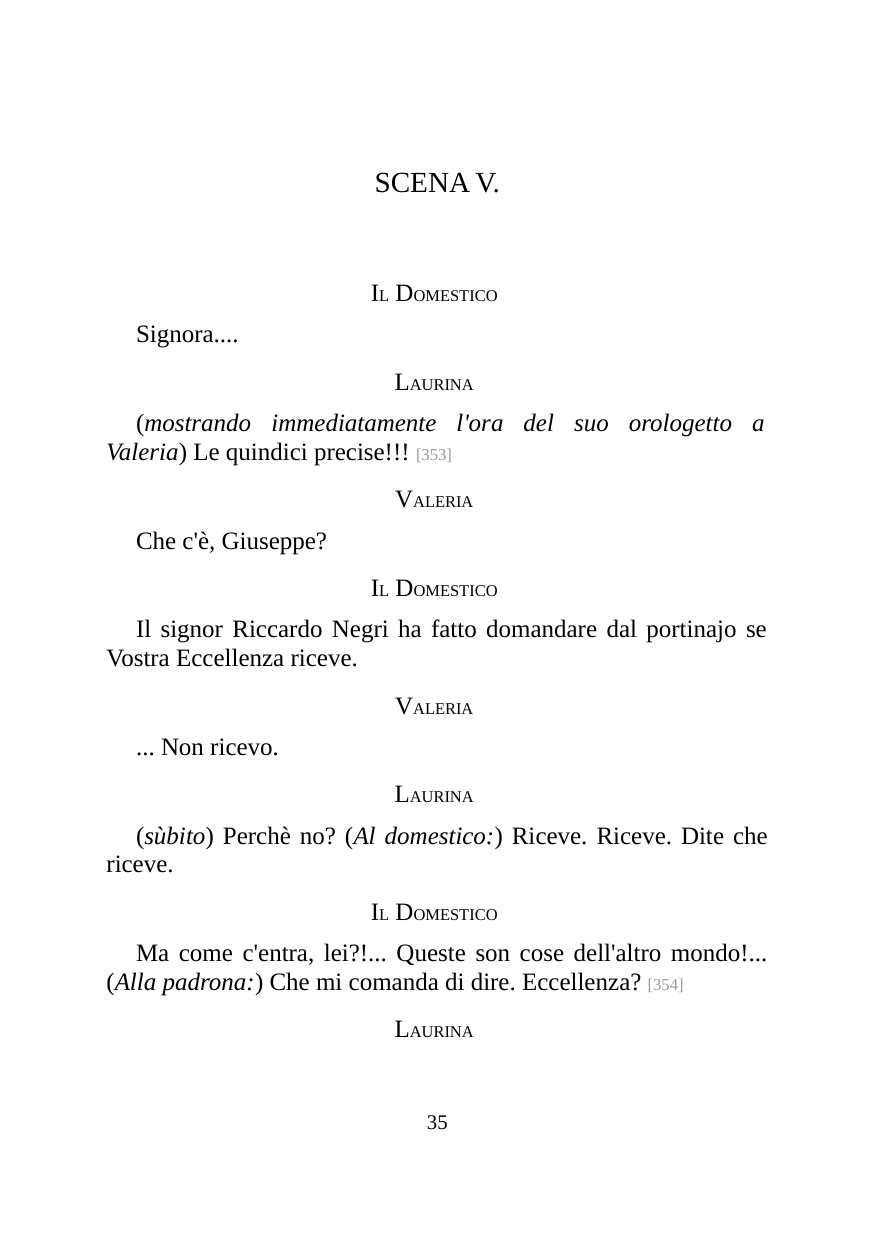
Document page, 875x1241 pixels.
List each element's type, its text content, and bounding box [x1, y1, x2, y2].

text Valeria [106, 484, 768, 513]
text Il Domestico [106, 897, 768, 926]
text Che c'è, Giuseppe? [106, 526, 768, 554]
text Laurina [106, 1014, 768, 1043]
text Il signor Riccardo Negri ha fatto domandare dal portinajo se Vostra Eccellenza riceve. [106, 614, 768, 672]
text Il Domestico [106, 278, 768, 307]
text Valeria [106, 691, 768, 719]
text Il Domestico [106, 573, 768, 602]
text ... Non ricevo. [106, 732, 768, 761]
text Laurina [106, 367, 768, 396]
text (sùbito) Perchè no? (Al domestico:) Riceve. Riceve. Dite che riceve. [106, 821, 768, 878]
subtitle SCENA V. [106, 165, 768, 199]
text (mostrando immediatamente l'ora del suo orologetto a Valeria) Le quindici precise!!! [353] [106, 408, 768, 466]
text Laurina [106, 779, 768, 808]
text Signora.... [106, 319, 768, 348]
text Ma come c'entra, lei?!... Queste son cose dell'altro mondo!... (Alla padrona:) Che mi comanda di dire. Eccellenza? [354] [106, 938, 768, 996]
